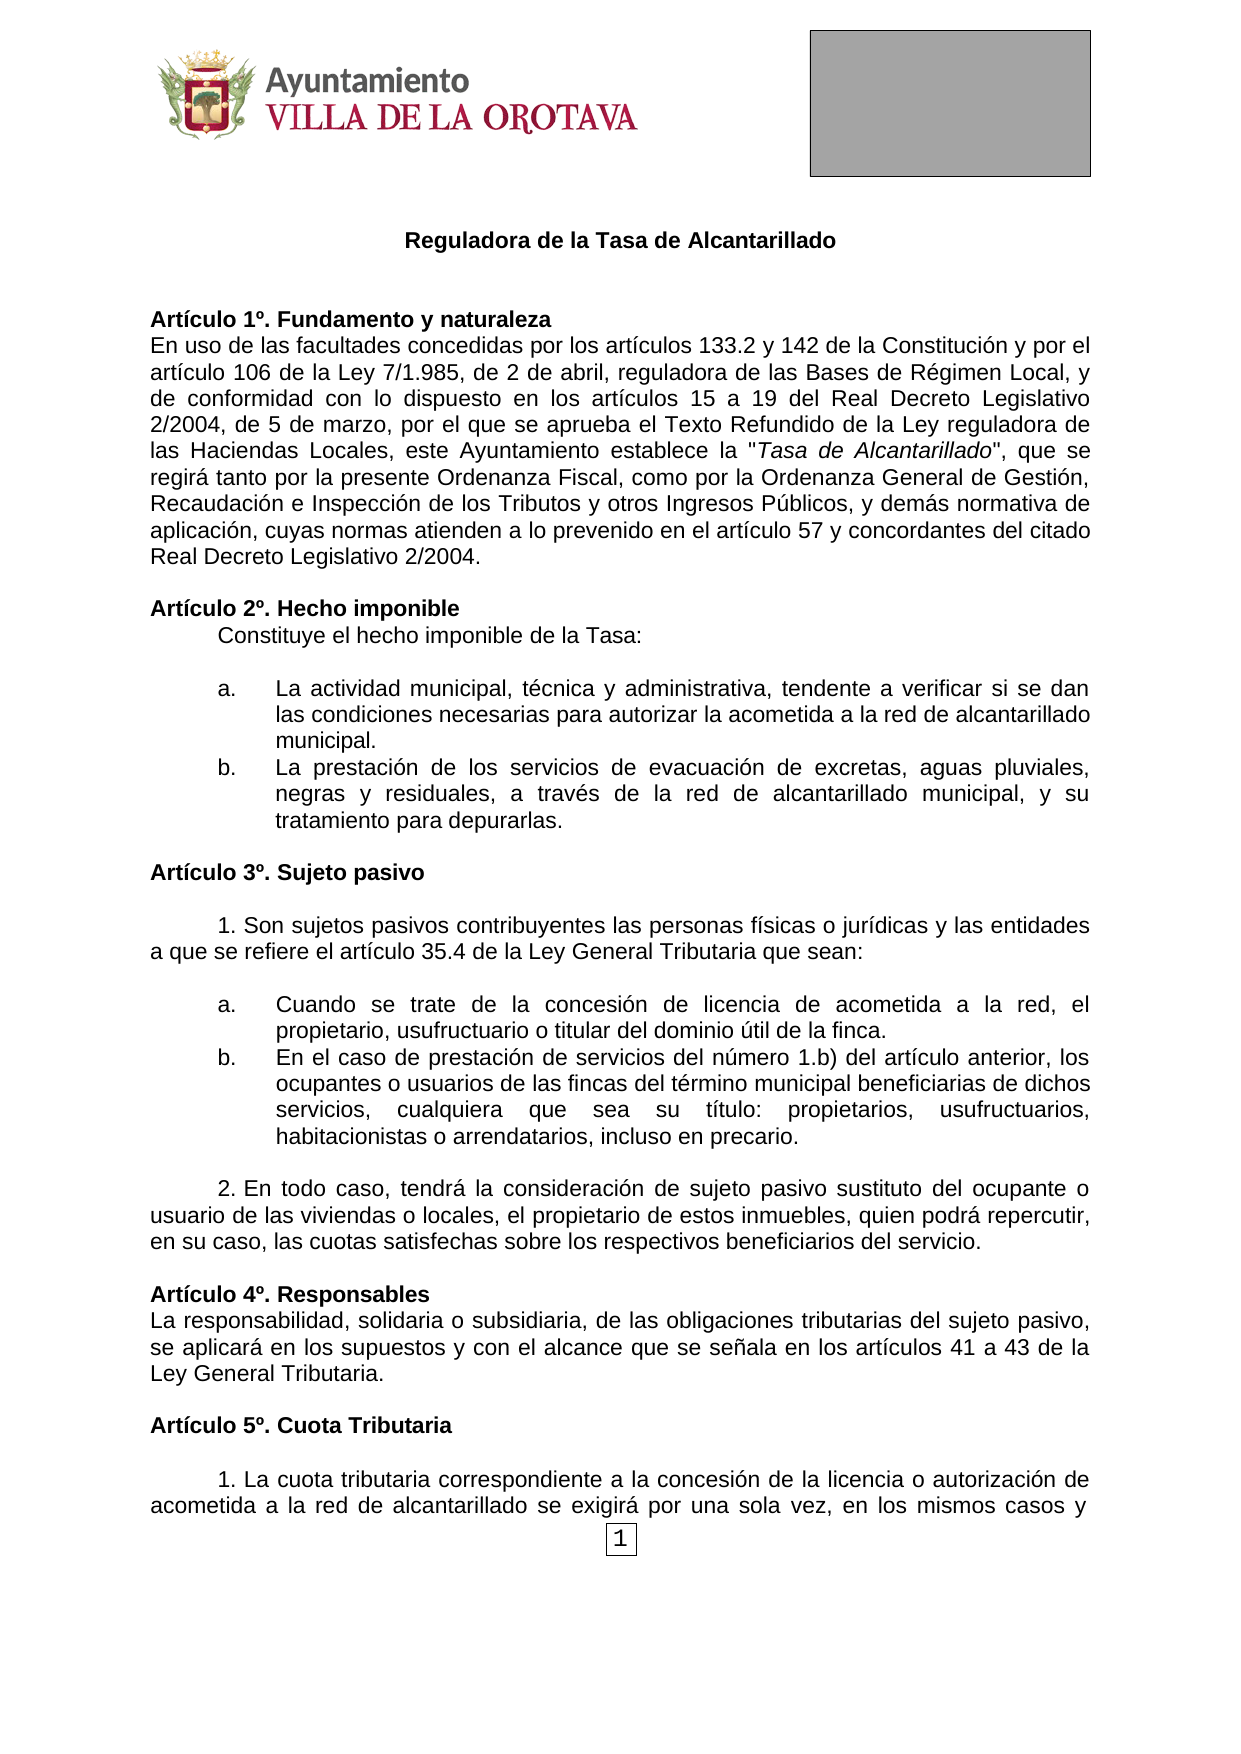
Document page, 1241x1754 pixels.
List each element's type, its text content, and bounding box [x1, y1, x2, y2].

list La actividad municipal, técnica y administrativa, tendente a verificar si se dan las condiciones necesarias para autorizar la acometida a la red de alcantarillado municipal. [217, 674, 1091, 754]
text Artículo 1º. Fundamento y naturaleza [150, 306, 1103, 332]
list Son sujetos pasivos contribuyentes las personas físicas o jurídicas y las entidades a que se refiere el artículo 35.4 de la Ley General Tributaria que sean: [150, 912, 1090, 964]
subtitle Reguladora de la Tasa de Alcantarillado [403, 227, 837, 253]
list En todo caso, tendrá la consideración de sujeto pasivo sustituto del ocupante o usuario de las viviendas o locales, el propietario de estos inmuebles, quien podrá repercutir, en su caso, las cuotas satisfechas sobre los respectivos beneficiarios del servicio. [150, 1175, 1091, 1254]
text Constituye el hecho imponible de la Tasa: [217, 622, 1103, 648]
subtitle Artículo 2º. Hecho imponible [150, 595, 1103, 622]
subtitle Artículo 5º. Cuota Tributaria [150, 1412, 1103, 1439]
picture [144, 42, 646, 150]
list La prestación de los servicios de evacuación de excretas, aguas pluviales, negras y residuales, a través de la red de alcantarillado municipal, y su tratamiento para depurarlas. [217, 754, 1091, 833]
subtitle Artículo 4º. Responsables [150, 1281, 1103, 1307]
text La responsabilidad, solidaria o subsidiaria, de las obligaciones tributarias del sujeto pasivo, se aplicará en los supuestos y con el alcance que se señala en los artículos 41 a 43 de la Ley General Tributaria. [150, 1307, 1091, 1386]
list Cuando se trate de la concesión de licencia de acometida a la red, el propietario, usufructuario o titular del dominio útil de la finca. [217, 991, 1091, 1044]
subtitle Artículo 3º. Sujeto pasivo [150, 859, 1103, 885]
list En el caso de prestación de servicios del número 1.b) del artículo anterior, los ocupantes o usuarios de las fincas del término municipal beneficiarias de dichos servicios, cualquiera que sea su título: propietarios, usufructuarios, habitacionistas o arrendatarios, incluso en precario. [217, 1044, 1091, 1149]
text En uso de las facultades concedidas por los artículos 133.2 y 142 de la Constitución y por el artículo 106 de la Ley 7/1.985, de 2 de abril, reguladora de las Bases de Régimen Local, y de conformidad con lo dispuesto en los artículos 15 a 19 del Real Decreto Legislativo 2/2004, de 5 de marzo, por el que se aprueba el Texto Refundido de la Ley reguladora de las Haciendas Locales, este Ayuntamiento establece la "Tasa de Alcantarillado", que se regirá tanto por la presente Ordenanza Fiscal, como por la Ordenanza General de Gestión, Recaudación e Inspección de los Tributos y otros Ingresos Públicos, y demás normativa de aplicación, cuyas normas atienden a lo prevenido en el artículo 57 y concordantes del citado Real Decreto Legislativo 2/2004. [150, 332, 1091, 569]
list La cuota tributaria correspondiente a la concesión de la licencia o autorización de acometida a la red de alcantarillado se exigirá por una sola vez, en los mismos casos y [150, 1466, 1091, 1518]
